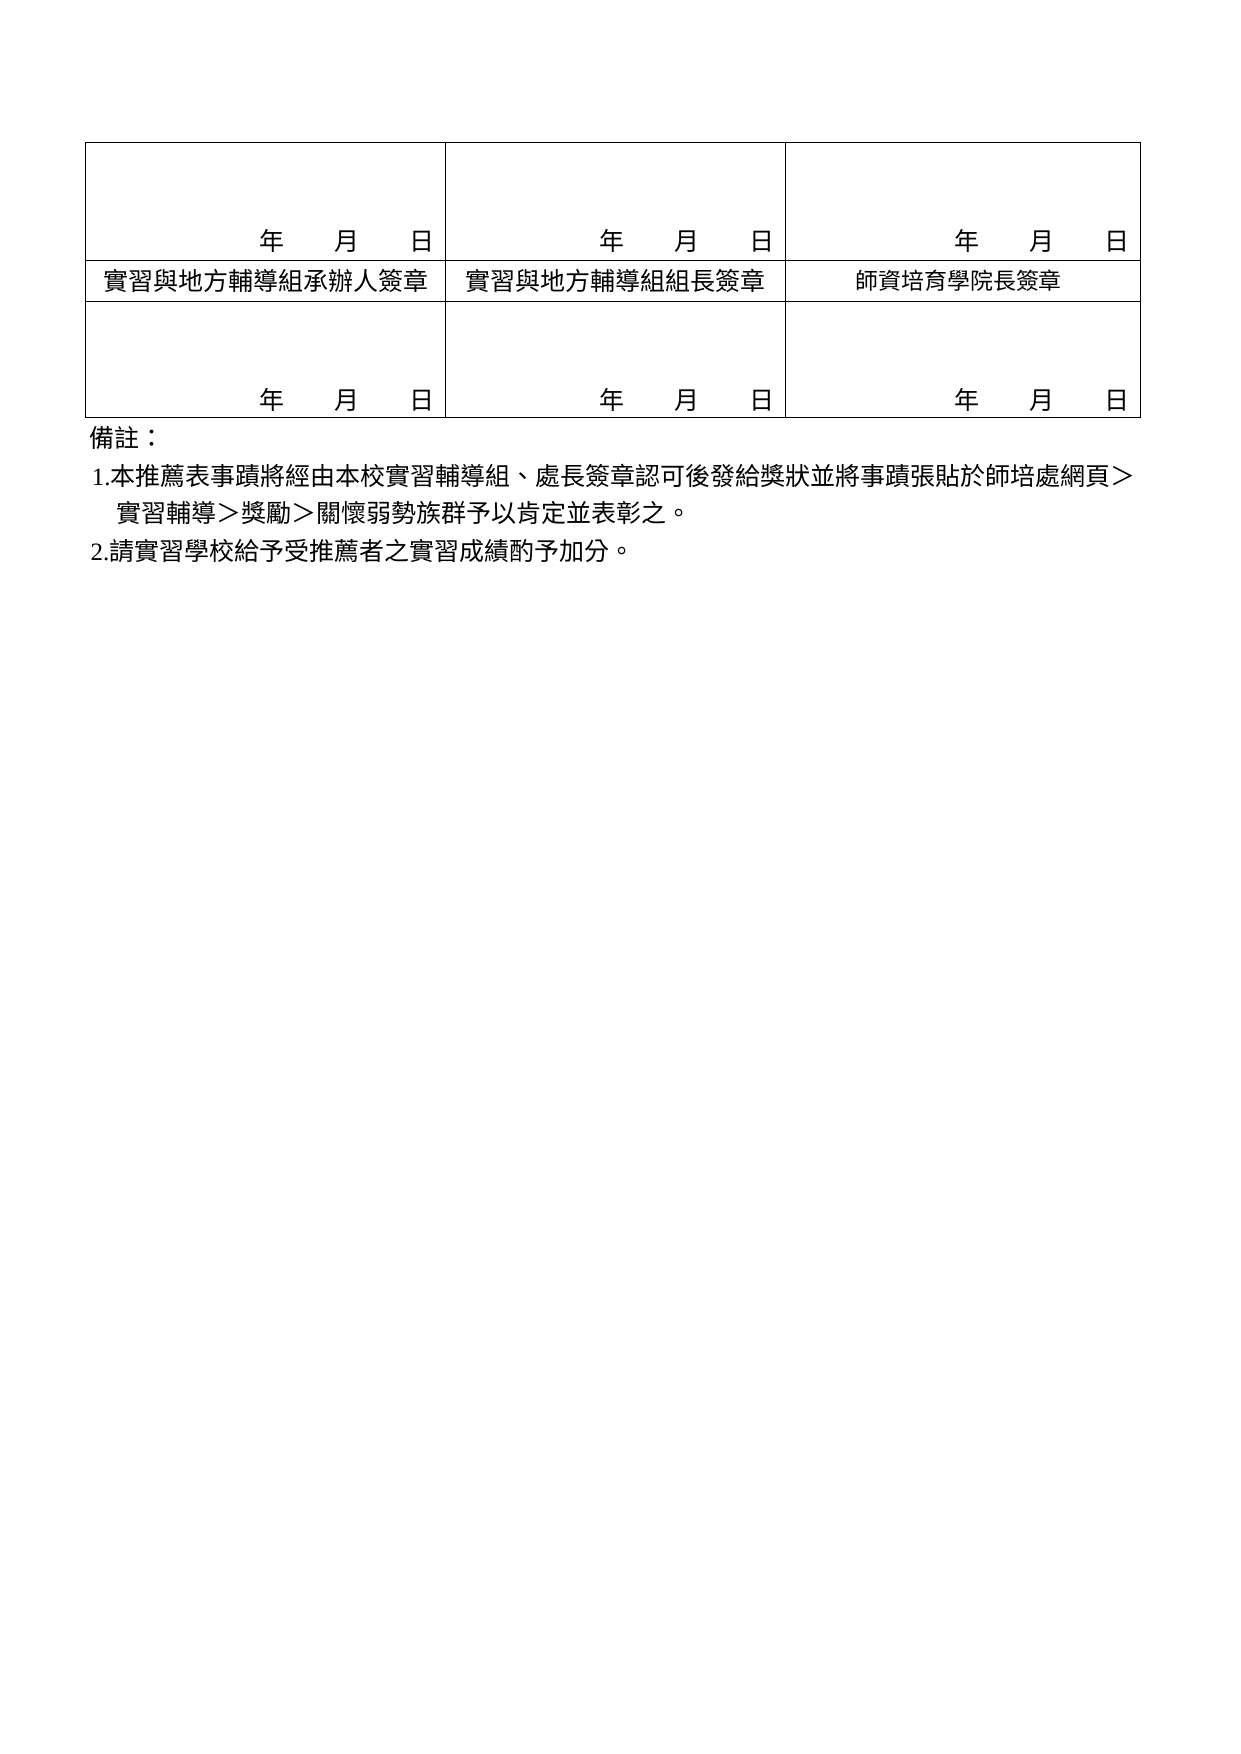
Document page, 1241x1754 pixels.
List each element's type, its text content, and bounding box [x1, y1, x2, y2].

table_cell 年 月 日 [86, 302, 445, 417]
table_cell 師資培育學院長簽章 [786, 261, 1140, 301]
table_cell 年 月 日 [786, 302, 1140, 417]
table_cell 年 月 日 [446, 302, 785, 417]
text 備註： [89, 418, 1137, 456]
text 實習輔導＞獎勵＞關懷弱勢族群予以肯定並表彰之。 [54, 493, 1137, 531]
text 2.請實習學校給予受推薦者之實習成績酌予加分。 [90, 531, 1137, 568]
table_cell 年 月 日 [786, 143, 1140, 260]
table_cell 實習與地方輔導組組長簽章 [446, 261, 785, 301]
table_cell 年 月 日 [446, 143, 785, 260]
table_cell 實習與地方輔導組承辦人簽章 [86, 261, 445, 301]
text 1.本推薦表事蹟將經由本校實習輔導組、處長簽章認可後發給獎狀並將事蹟張貼於師培處網頁＞ [54, 456, 1137, 493]
table_cell 年 月 日 [86, 143, 445, 260]
